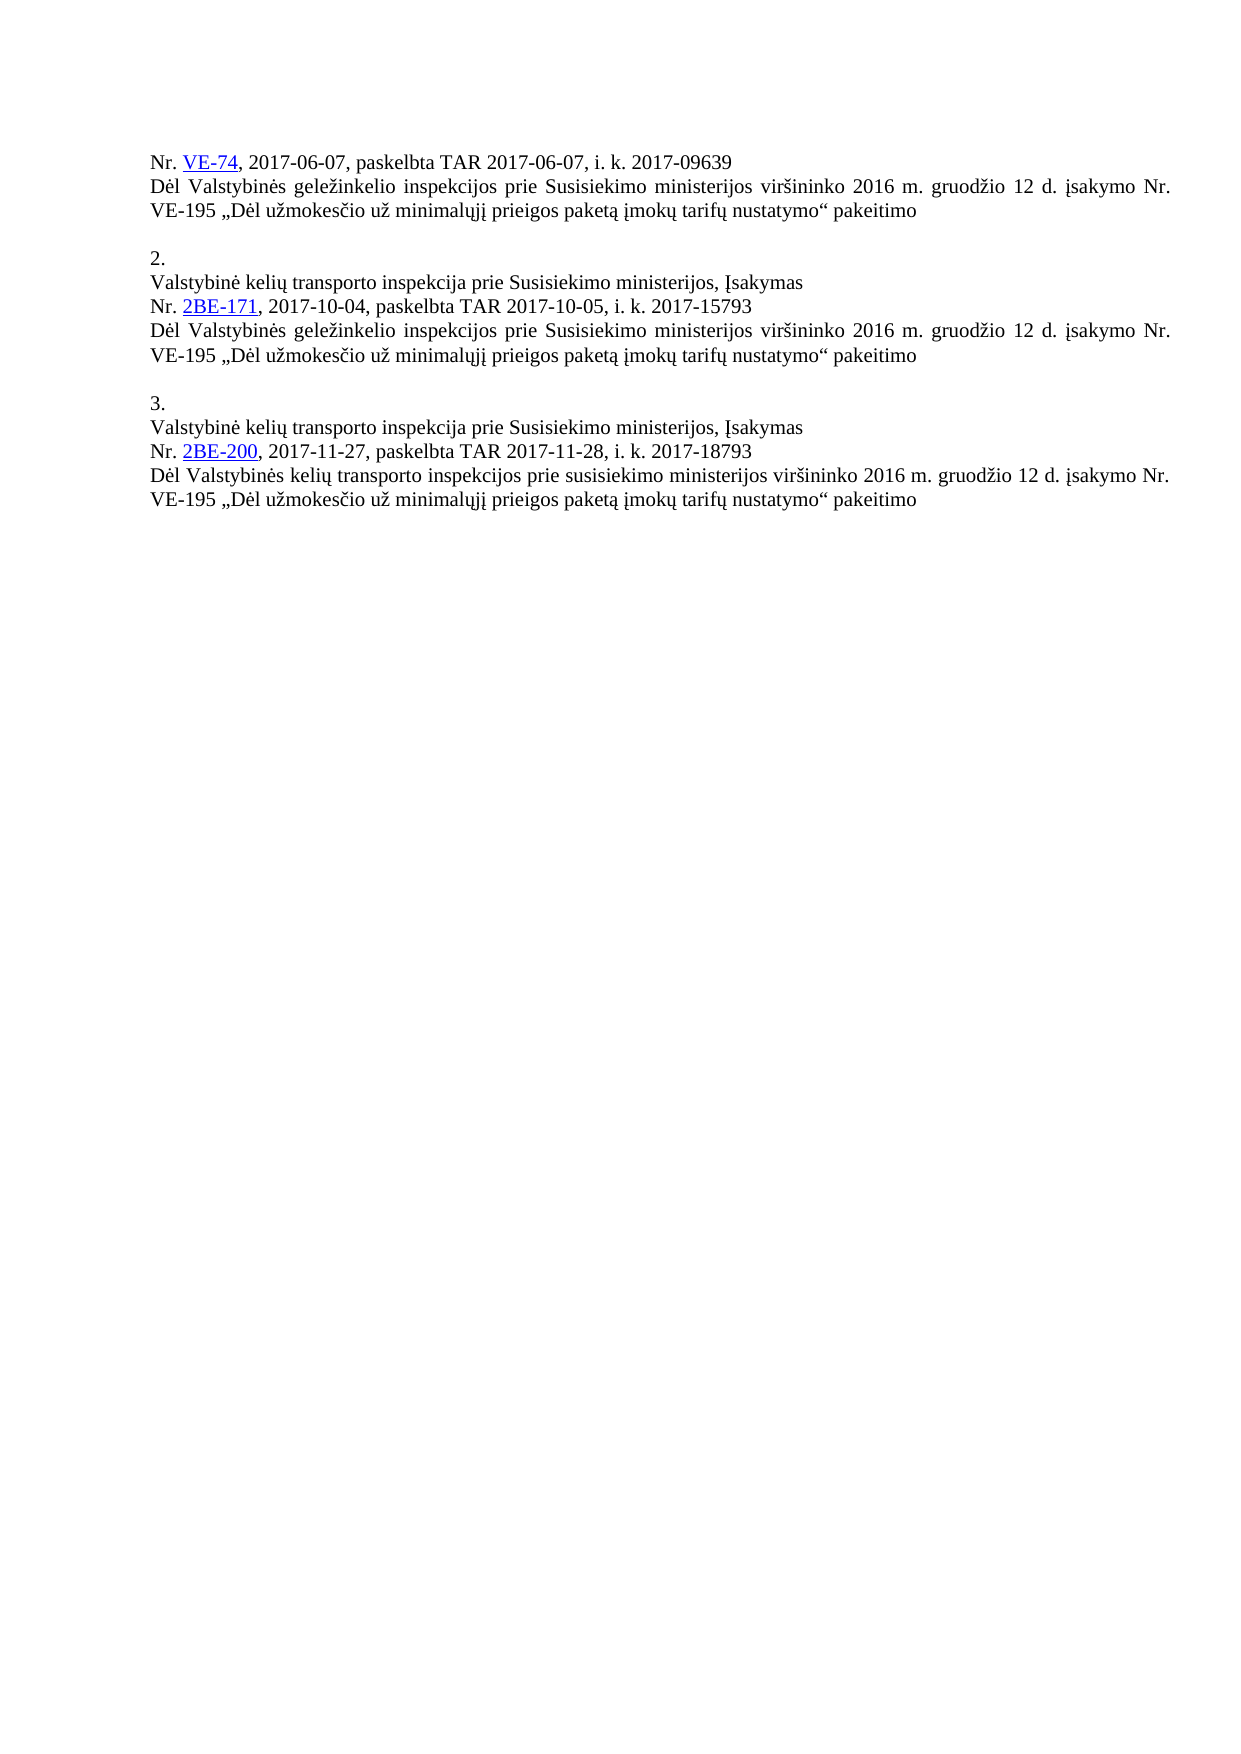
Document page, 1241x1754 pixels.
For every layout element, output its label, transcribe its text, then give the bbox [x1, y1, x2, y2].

text Valstybinė kelių transporto inspekcija prie Susisiekimo ministerijos, Įsakymas [150, 270, 1172, 294]
text Nr. 2BE-171, 2017-10-04, paskelbta TAR 2017-10-05, i. k. 2017-15793 [150, 294, 1172, 318]
text Dėl Valstybinės kelių transporto inspekcijos prie susisiekimo ministerijos viršininko 2016 m. gruodžio 12 d. įsakymo Nr. VE-195 „Dėl užmokesčio už minimalųjį prieigos paketą įmokų tarifų nustatymo“ pakeitimo [150, 463, 1172, 511]
text Valstybinė kelių transporto inspekcija prie Susisiekimo ministerijos, Įsakymas [150, 415, 1172, 439]
text Nr. VE-74, 2017-06-07, paskelbta TAR 2017-06-07, i. k. 2017-09639 [150, 150, 1172, 174]
text 2. [150, 246, 1172, 270]
text 3. [150, 391, 1172, 415]
text Dėl Valstybinės geležinkelio inspekcijos prie Susisiekimo ministerijos viršininko 2016 m. gruodžio 12 d. įsakymo Nr. VE-195 „Dėl užmokesčio už minimalųjį prieigos paketą įmokų tarifų nustatymo“ pakeitimo [150, 174, 1172, 222]
text Dėl Valstybinės geležinkelio inspekcijos prie Susisiekimo ministerijos viršininko 2016 m. gruodžio 12 d. įsakymo Nr. VE-195 „Dėl užmokesčio už minimalųjį prieigos paketą įmokų tarifų nustatymo“ pakeitimo [150, 318, 1172, 367]
text Nr. 2BE-200, 2017-11-27, paskelbta TAR 2017-11-28, i. k. 2017-18793 [150, 439, 1172, 463]
